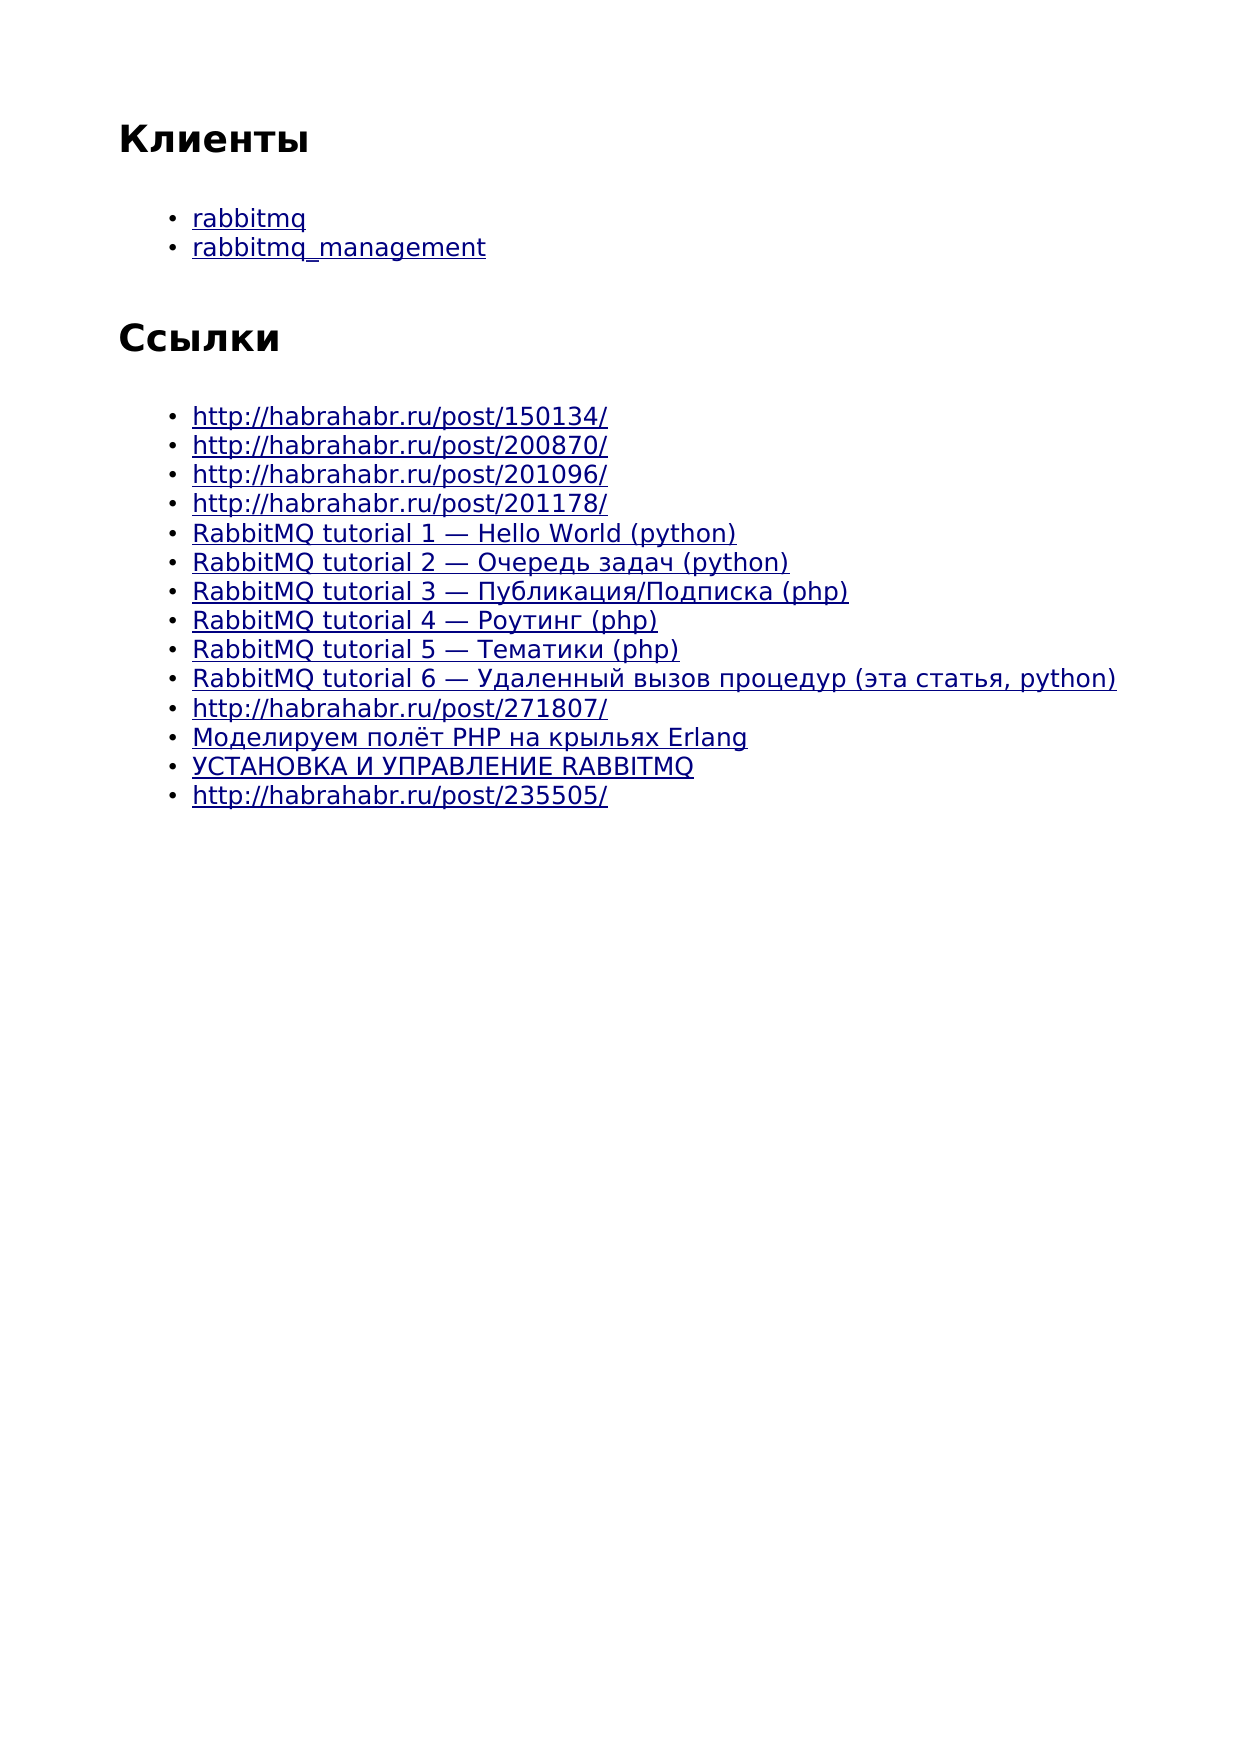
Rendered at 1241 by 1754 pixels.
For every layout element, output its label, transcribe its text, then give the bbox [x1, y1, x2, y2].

list RabbitMQ tutorial 5 — Тематики (php) [177, 636, 1122, 665]
list http://habrahabr.ru/post/201178/ [177, 490, 1122, 519]
list RabbitMQ tutorial 2 — Очередь задач (python) [177, 548, 1122, 577]
subtitle Ссылки [118, 317, 1122, 360]
list RabbitMQ tutorial 1 — Hello World (python) [177, 519, 1122, 548]
list http://habrahabr.ru/post/235505/ [177, 781, 1122, 811]
list RabbitMQ tutorial 4 — Роутинг (php) [177, 606, 1122, 636]
list http://habrahabr.ru/post/201096/ [177, 461, 1122, 490]
list rabbitmq [177, 204, 1122, 233]
list УСТАНОВКА И УПРАВЛЕНИЕ RABBITMQ [177, 752, 1122, 781]
list rabbitmq_management [177, 233, 1122, 262]
list RabbitMQ tutorial 6 — Удаленный вызов процедур (эта статья, python) [177, 665, 1122, 694]
list Моделируем полёт PHP на крыльях Erlang [177, 723, 1122, 752]
list http://habrahabr.ru/post/271807/ [177, 694, 1122, 723]
subtitle Клиенты [118, 118, 1122, 162]
list http://habrahabr.ru/post/150134/ [177, 402, 1122, 431]
list http://habrahabr.ru/post/200870/ [177, 431, 1122, 461]
list RabbitMQ tutorial 3 — Публикация/Подписка (php) [177, 577, 1122, 606]
